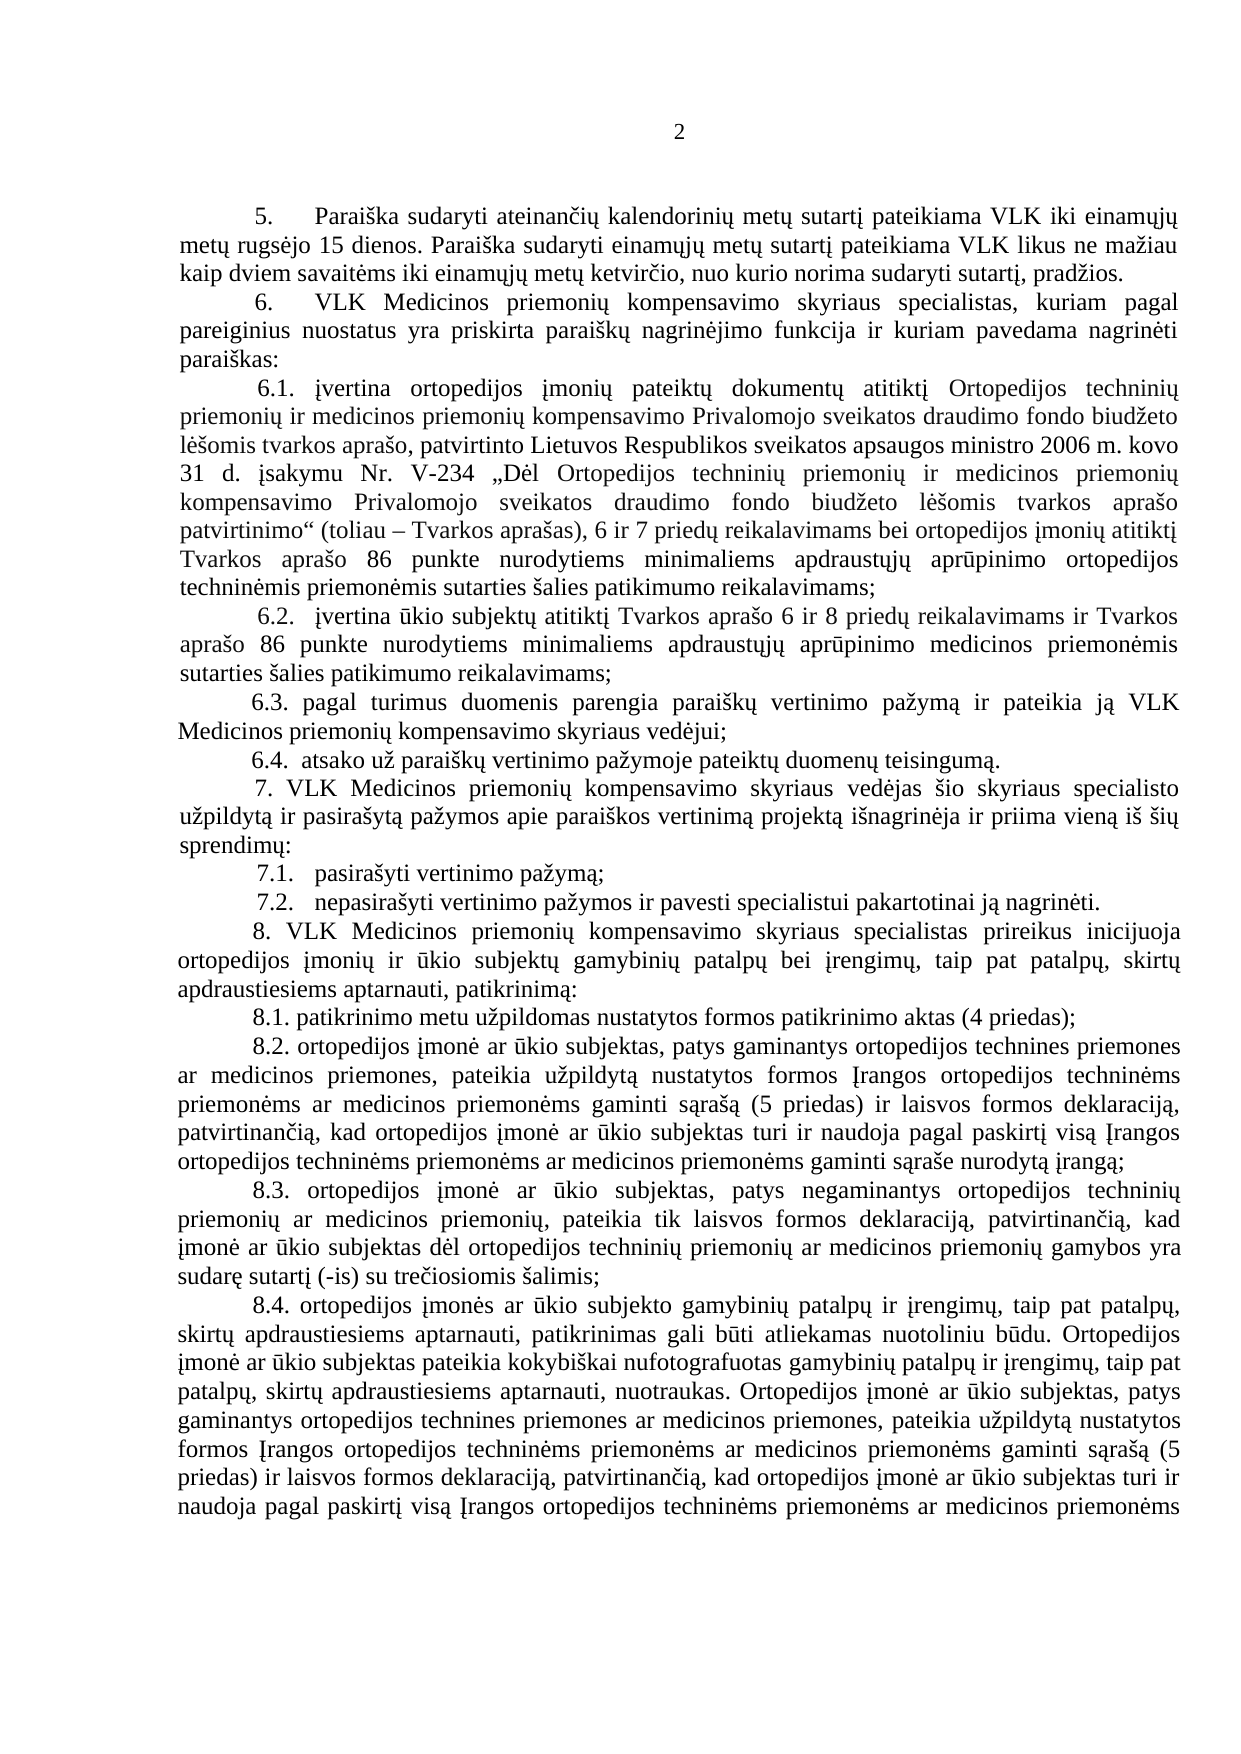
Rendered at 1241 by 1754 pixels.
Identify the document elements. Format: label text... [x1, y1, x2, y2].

text 8. VLK Medicinos priemonių kompensavimo skyriaus specialistas prireikus inicijuoja ortopedijos įmonių ir ūkio subjektų gamybinių patalpų bei įrengimų, taip pat patalpų, skirtų apdraustiesiems aptarnauti, patikrinimą: [177, 916, 1181, 1002]
text 6.1. įvertina ortopedijos įmonių pateiktų dokumentų atitiktį Ortopedijos techninių priemonių ir medicinos priemonių kompensavimo Privalomojo sveikatos draudimo fondo biudžeto lėšomis tvarkos aprašo, patvirtinto Lietuvos Respublikos sveikatos apsaugos ministro 2006 m. kovo 31 d. įsakymu Nr. V-234 „Dėl Ortopedijos techninių priemonių ir medicinos priemonių kompensavimo Privalomojo sveikatos draudimo fondo biudžeto lėšomis tvarkos aprašo patvirtinimo“ (toliau – Tvarkos aprašas), 6 ir 7 priedų reikalavimams bei ortopedijos įmonių atitiktį Tvarkos aprašo 86 punkte nurodytiems minimaliems apdraustųjų aprūpinimo ortopedijos techninėmis priemonėmis sutarties šalies patikimumo reikalavimams; [179, 373, 1179, 602]
text 6.2. įvertina ūkio subjektų atitiktį Tvarkos aprašo 6 ir 8 priedų reikalavimams ir Tvarkos aprašo 86 punkte nurodytiems minimaliems apdraustųjų aprūpinimo medicinos priemonėmis sutarties šalies patikimumo reikalavimams; [179, 602, 1179, 687]
text 5. Paraiška sudaryti ateinančių kalendorinių metų sutartį pateikiama VLK iki einamųjų metų rugsėjo 15 dienos. Paraiška sudaryti einamųjų metų sutartį pateikiama VLK likus ne mažiau kaip dviem savaitėms iki einamųjų metų ketvirčio, nuo kurio norima sudaryti sutartį, pradžios. [179, 202, 1179, 288]
text 8.3. ortopedijos įmonė ar ūkio subjektas, patys negaminantys ortopedijos techninių priemonių ar medicinos priemonių, pateikia tik laisvos formos deklaraciją, patvirtinančią, kad įmonė ar ūkio subjektas dėl ortopedijos techninių priemonių ar medicinos priemonių gamybos yra sudarę sutartį (-is) su trečiosiomis šalimis; [177, 1175, 1181, 1290]
text 8.2. ortopedijos įmonė ar ūkio subjektas, patys gaminantys ortopedijos technines priemones ar medicinos priemones, pateikia užpildytą nustatytos formos Įrangos ortopedijos techninėms priemonėms ar medicinos priemonėms gaminti sąrašą (5 priedas) ir laisvos formos deklaraciją, patvirtinančią, kad ortopedijos įmonė ar ūkio subjektas turi ir naudoja pagal paskirtį visą Įrangos ortopedijos techninėms priemonėms ar medicinos priemonėms gaminti sąraše nurodytą įrangą; [177, 1031, 1181, 1175]
text 7.2. nepasirašyti vertinimo pažymos ir pavesti specialistui pakartotinai ją nagrinėti. [179, 888, 1179, 916]
text 6.3. pagal turimus duomenis parengia paraiškų vertinimo pažymą ir pateikia ją VLK Medicinos priemonių kompensavimo skyriaus vedėjui; [177, 687, 1181, 745]
text 8.1. patikrinimo metu užpildomas nustatytos formos patikrinimo aktas (4 priedas); [177, 1002, 1181, 1031]
text 6.4. atsako už paraiškų vertinimo pažymoje pateiktų duomenų teisingumą. [177, 745, 1181, 773]
text 7. VLK Medicinos priemonių kompensavimo skyriaus vedėjas šio skyriaus specialisto užpildytą ir pasirašytą pažymos apie paraiškos vertinimą projektą išnagrinėja ir priima vieną iš šių sprendimų: [179, 773, 1179, 859]
text 8.4. ortopedijos įmonės ar ūkio subjekto gamybinių patalpų ir įrengimų, taip pat patalpų, skirtų apdraustiesiems aptarnauti, patikrinimas gali būti atliekamas nuotoliniu būdu. Ortopedijos įmonė ar ūkio subjektas pateikia kokybiškai nufotografuotas gamybinių patalpų ir įrengimų, taip pat patalpų, skirtų apdraustiesiems aptarnauti, nuotraukas. Ortopedijos įmonė ar ūkio subjektas, patys gaminantys ortopedijos technines priemones ar medicinos priemones, pateikia užpildytą nustatytos formos Įrangos ortopedijos techninėms priemonėms ar medicinos priemonėms gaminti sąrašą (5 priedas) ir laisvos formos deklaraciją, patvirtinančią, kad ortopedijos įmonė ar ūkio subjektas turi ir naudoja pagal paskirtį visą Įrangos ortopedijos techninėms priemonėms ar medicinos priemonėms [177, 1290, 1181, 1520]
text 7.1. pasirašyti vertinimo pažymą; [179, 859, 1179, 888]
text 6. VLK Medicinos priemonių kompensavimo skyriaus specialistas, kuriam pagal pareiginius nuostatus yra priskirta paraiškų nagrinėjimo funkcija ir kuriam pavedama nagrinėti paraiškas: [179, 288, 1179, 373]
